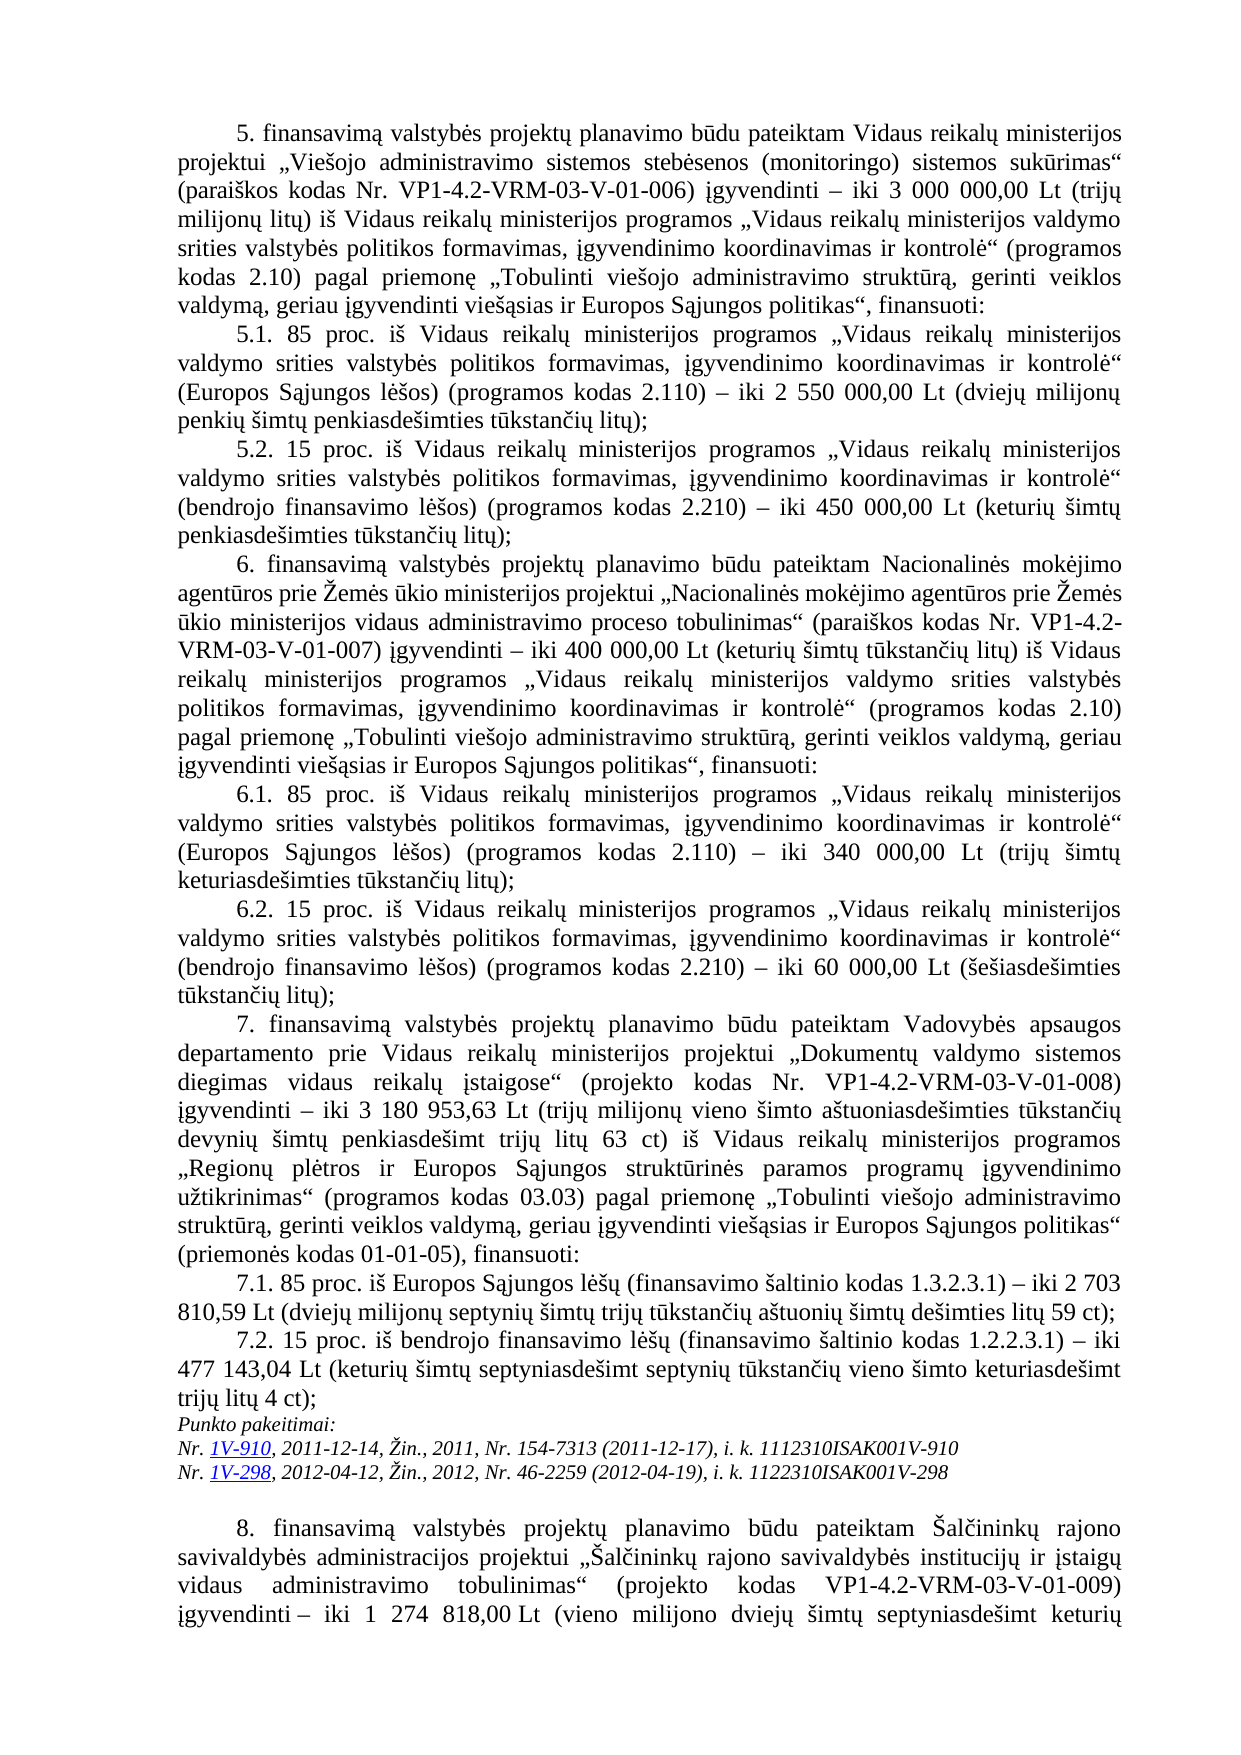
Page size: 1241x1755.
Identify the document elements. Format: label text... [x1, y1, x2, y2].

text 7. finansavimą valstybės projektų planavimo būdu pateiktam Vadovybės apsaugos departamento prie Vidaus reikalų ministerijos projektui „Dokumentų valdymo sistemos diegimas vidaus reikalų įstaigose“ (projekto kodas Nr. VP1-4.2-VRM-03-V-01-008) įgyvendinti – iki 3 180 953,63 Lt (trijų milijonų vieno šimto aštuoniasdešimties tūkstančių devynių šimtų penkiasdešimt trijų litų 63 ct) iš Vidaus reikalų ministerijos programos „Regionų plėtros ir Europos Sąjungos struktūrinės paramos programų įgyvendinimo užtikrinimas“ (programos kodas 03.03) pagal priemonę „Tobulinti viešojo administravimo struktūrą, gerinti veiklos valdymą, geriau įgyvendinti viešąsias ir Europos Sąjungos politikas“ (priemonės kodas 01-01-05), finansuoti: [177, 1009, 1122, 1268]
text 6.2. 15 proc. iš Vidaus reikalų ministerijos programos „Vidaus reikalų ministerijos valdymo srities valstybės politikos formavimas, įgyvendinimo koordinavimas ir kontrolė“ (bendrojo finansavimo lėšos) (programos kodas 2.210) – iki 60 000,00 Lt (šešiasdešimties tūkstančių litų); [177, 894, 1122, 1009]
text 5.1. 85 proc. iš Vidaus reikalų ministerijos programos „Vidaus reikalų ministerijos valdymo srities valstybės politikos formavimas, įgyvendinimo koordinavimas ir kontrolė“ (Europos Sąjungos lėšos) (programos kodas 2.110) – iki 2 550 000,00 Lt (dviejų milijonų penkių šimtų penkiasdešimties tūkstančių litų); [177, 319, 1122, 434]
text 5. finansavimą valstybės projektų planavimo būdu pateiktam Vidaus reikalų ministerijos projektui „Viešojo administravimo sistemos stebėsenos (monitoringo) sistemos sukūrimas“ (paraiškos kodas Nr. VP1-4.2-VRM-03-V-01-006) įgyvendinti – iki 3 000 000,00 Lt (trijų milijonų litų) iš Vidaus reikalų ministerijos programos „Vidaus reikalų ministerijos valdymo srities valstybės politikos formavimas, įgyvendinimo koordinavimas ir kontrolė“ (programos kodas 2.10) pagal priemonę „Tobulinti viešojo administravimo struktūrą, gerinti veiklos valdymą, geriau įgyvendinti viešąsias ir Europos Sąjungos politikas“, finansuoti: [177, 118, 1122, 319]
text 7.2. 15 proc. iš bendrojo finansavimo lėšų (finansavimo šaltinio kodas 1.2.2.3.1) – iki 477 143,04 Lt (keturių šimtų septyniasdešimt septynių tūkstančių vieno šimto keturiasdešimt trijų litų 4 ct); [177, 1326, 1122, 1412]
text 6. finansavimą valstybės projektų planavimo būdu pateiktam Nacionalinės mokėjimo agentūros prie Žemės ūkio ministerijos projektui „Nacionalinės mokėjimo agentūros prie Žemės ūkio ministerijos vidaus administravimo proceso tobulinimas“ (paraiškos kodas Nr. VP1-4.2-VRM-03-V-01-007) įgyvendinti – iki 400 000,00 Lt (keturių šimtų tūkstančių litų) iš Vidaus reikalų ministerijos programos „Vidaus reikalų ministerijos valdymo srities valstybės politikos formavimas, įgyvendinimo koordinavimas ir kontrolė“ (programos kodas 2.10) pagal priemonę „Tobulinti viešojo administravimo struktūrą, gerinti veiklos valdymą, geriau įgyvendinti viešąsias ir Europos Sąjungos politikas“, finansuoti: [177, 549, 1122, 779]
text 7.1. 85 proc. iš Europos Sąjungos lėšų (finansavimo šaltinio kodas 1.3.2.3.1) – iki 2 703 810,59 Lt (dviejų milijonų septynių šimtų trijų tūkstančių aštuonių šimtų dešimties litų 59 ct); [177, 1268, 1122, 1326]
text Punkto pakeitimai: [177, 1412, 1122, 1436]
text 5.2. 15 proc. iš Vidaus reikalų ministerijos programos „Vidaus reikalų ministerijos valdymo srities valstybės politikos formavimas, įgyvendinimo koordinavimas ir kontrolė“ (bendrojo finansavimo lėšos) (programos kodas 2.210) – iki 450 000,00 Lt (keturių šimtų penkiasdešimties tūkstančių litų); [177, 434, 1122, 549]
text 8. finansavimą valstybės projektų planavimo būdu pateiktam Šalčininkų rajono savivaldybės administracijos projektui „Šalčininkų rajono savivaldybės institucijų ir įstaigų vidaus administravimo tobulinimas“ (projekto kodas VP1-4.2-VRM-03-V-01-009) įgyvendinti – iki 1 274 818,00 Lt (vieno milijono dviejų šimtų septyniasdešimt keturių [177, 1513, 1122, 1628]
text Nr. 1V-298, 2012-04-12, Žin., 2012, Nr. 46-2259 (2012-04-19), i. k. 1122310ISAK001V-298 [177, 1460, 1122, 1484]
text Nr. 1V-910, 2011-12-14, Žin., 2011, Nr. 154-7313 (2011-12-17), i. k. 1112310ISAK001V-910 [177, 1436, 1122, 1460]
text 6.1. 85 proc. iš Vidaus reikalų ministerijos programos „Vidaus reikalų ministerijos valdymo srities valstybės politikos formavimas, įgyvendinimo koordinavimas ir kontrolė“ (Europos Sąjungos lėšos) (programos kodas 2.110) – iki 340 000,00 Lt (trijų šimtų keturiasdešimties tūkstančių litų); [177, 779, 1122, 894]
